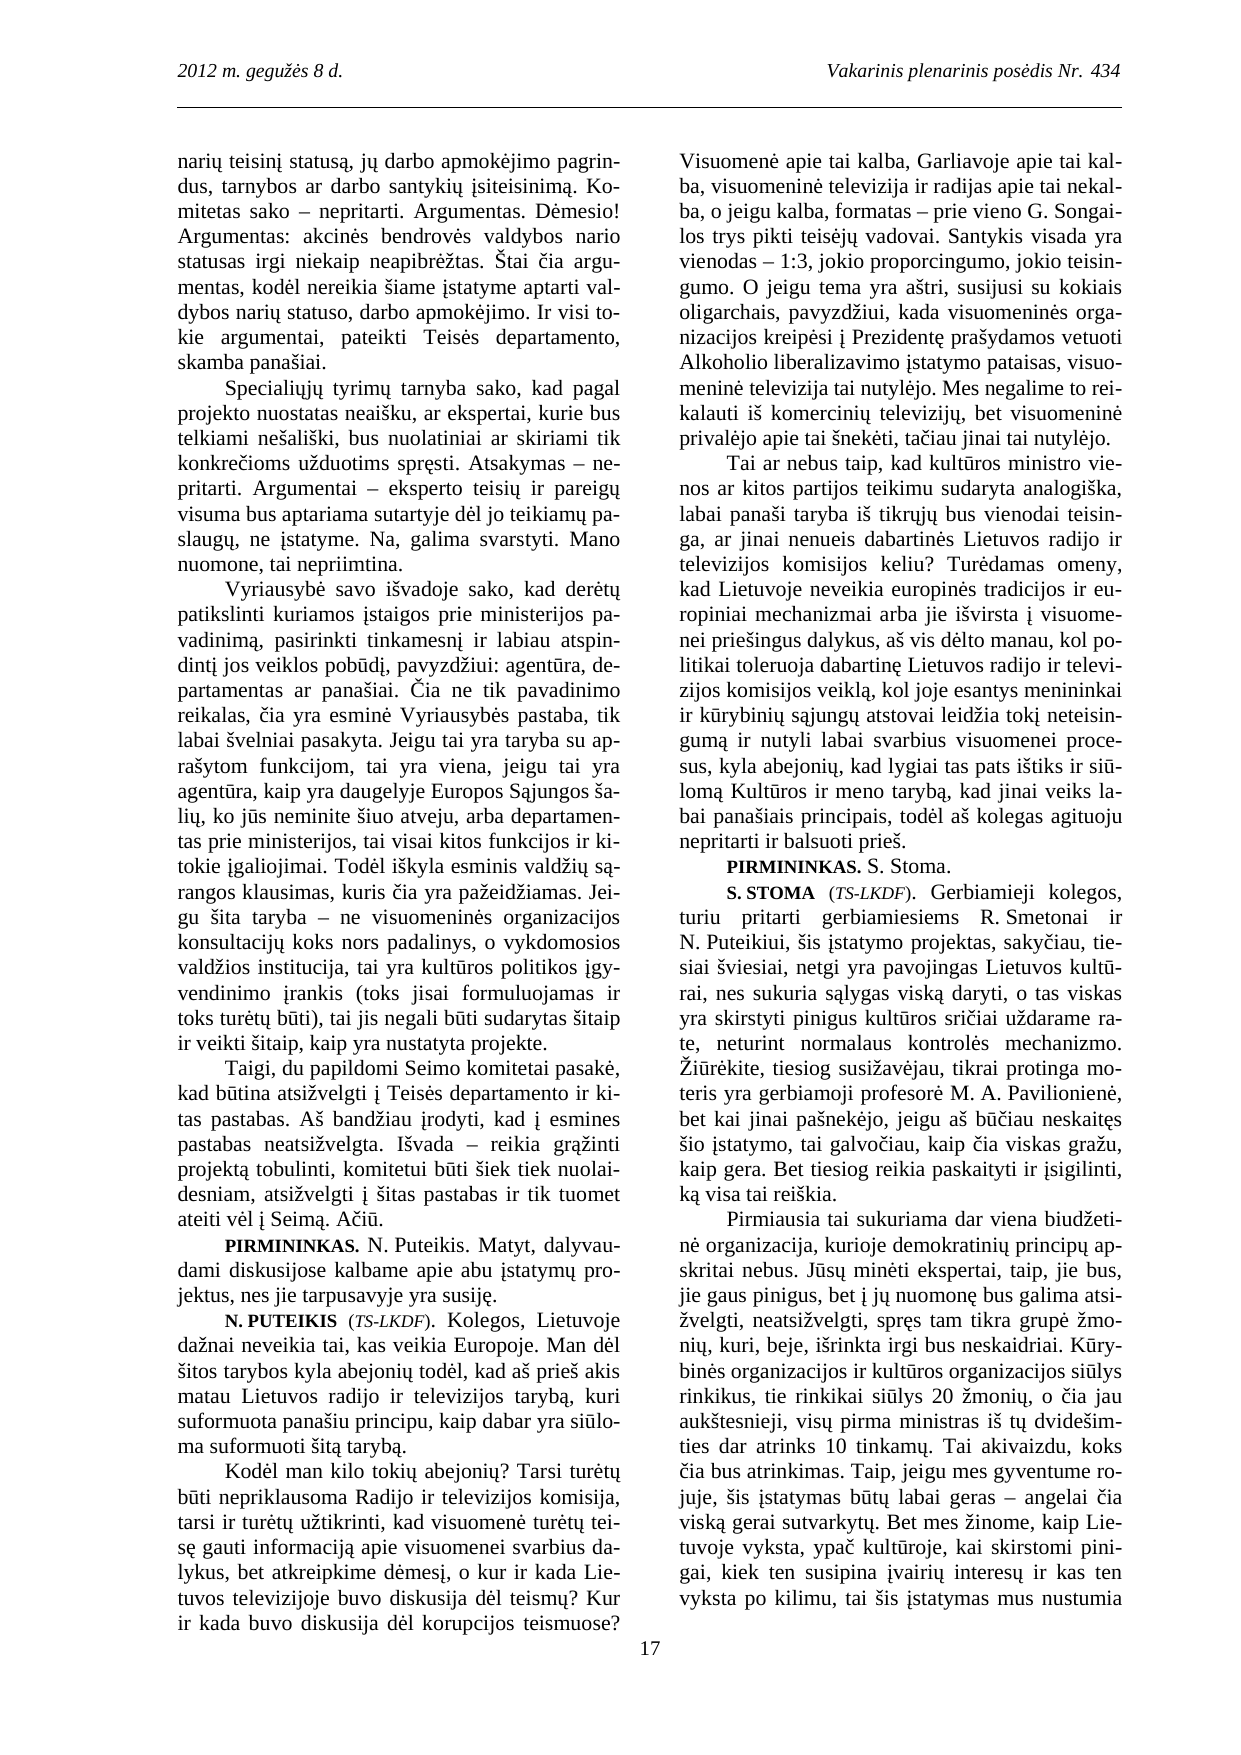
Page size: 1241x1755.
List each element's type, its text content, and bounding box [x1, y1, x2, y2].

text Spe­cia­lių­jų ty­ri­mų tar­ny­ba sa­ko, kad pa­gal pro­jek­to nuo­sta­tas ne­aiš­ku, ar eks­per­tai, ku­rie bus tel­kia­mi ne­ša­liš­ki, bus nuo­la­ti­niai ar ski­ria­mi tik kon­kre­čioms už­duo­tims spręs­ti. At­sa­ky­mas – ne­pri­tar­ti. Ar­gu­men­tai – eks­per­to tei­sių ir pa­rei­gų vi­su­ma bus ap­ta­ria­ma su­tar­ty­je dėl jo tei­kia­mų pa­slau­gų, ne įsta­ty­me. Na, ga­li­ma svars­ty­ti. Ma­no nuo­mo­ne, tai ne­pri­im­ti­na. [177, 374, 620, 576]
text Tai­gi, du pa­pil­do­mi Sei­mo ko­mi­te­tai pa­sa­kė, kad bū­ti­na at­si­žvelg­ti į Tei­sės de­par­ta­men­to ir ki­tas pa­sta­bas. Aš ban­džiau įro­dy­ti, kad į es­mi­nes pa­sta­bas neat­si­žvelg­ta. Iš­va­da – rei­kia grą­žin­ti pro­jek­tą to­bu­lin­ti, ko­mi­te­tui bū­ti šiek tiek nuo­lai­des­niam, at­si­žvelg­ti į ši­tas pa­sta­bas ir tik tuo­met at­ei­ti vėl į Sei­mą. Ačiū. [177, 1055, 620, 1232]
text na­rių tei­si­nį sta­tu­są, jų dar­bo ap­mo­kė­ji­mo pa­grin­dus, tar­ny­bos ar dar­bo san­ty­kių įsi­tei­si­ni­mą. Ko­mi­te­tas sa­ko – ne­pri­tar­ti. Ar­gu­men­tas. Dė­me­sio! Ar­gu­men­tas: ak­ci­nės ben­dro­vės val­dy­bos na­rio sta­tu­sas ir­gi nie­kaip ne­apib­rėž­tas. Štai čia ar­gu­men­tas, ko­dėl ne­rei­kia šia­me įsta­ty­me ap­tar­ti val­dy­bos na­rių sta­tu­so, dar­bo ap­mo­kė­ji­mo. Ir vi­si to­kie ar­gu­men­tai, pa­teik­ti Tei­sės de­par­ta­men­to, skam­ba pa­na­šiai. [177, 148, 620, 374]
text Tai ar ne­bus taip, kad kul­tū­ros mi­nist­ro vie­nos ar ki­tos par­ti­jos tei­ki­mu su­da­ry­ta ana­lo­giš­ka, la­bai pa­na­ši ta­ry­ba iš tik­rų­jų bus vie­no­dai tei­sin­ga, ar ji­nai ne­nu­eis da­bar­ti­nės Lie­tu­vos ra­di­jo ir te­le­vi­zi­jos ko­mi­si­jos ke­liu? Tu­rė­da­mas ome­ny, kad Lie­tu­vo­je ne­vei­kia eu­ro­pi­nės tra­di­ci­jos ir eu­ro­pi­niai me­cha­niz­mai ar­ba jie iš­virs­ta į vi­suo­me­nei prie­šin­gus da­ly­kus, aš vis dėl­to ma­nau, kol po­li­ti­kai to­le­ruo­ja da­bar­ti­nę Lie­tu­vos ra­di­jo ir te­le­vi­zi­jos ko­mi­si­jos veik­lą, kol jo­je esan­tys me­ni­nin­kai ir kū­ry­bi­nių są­jun­gų at­sto­vai lei­džia to­kį ne­tei­sin­gu­mą ir nu­ty­li la­bai svar­bius vi­suo­me­nei pro­ce­sus, ky­la abe­jo­nių, kad ly­giai tas pats iš­tiks ir siū­lo­mą Kul­tū­ros ir me­no ta­ry­bą, kad ji­nai veiks la­bai pa­na­šiais prin­ci­pais, to­dėl aš ko­le­gas agi­tuo­ju ne­pri­tar­ti ir bal­suo­ti prieš. [679, 450, 1122, 853]
text N. PUTEIKIS (TS-LKDF). Ko­le­gos, Lie­tu­vo­je daž­nai ne­vei­kia tai, kas vei­kia Eu­ro­po­je. Man dėl ši­tos ta­ry­bos ky­la abe­jo­nių to­dėl, kad aš prieš akis ma­tau Lie­tu­vos ra­di­jo ir te­le­vi­zi­jos ta­ry­bą, ku­ri su­for­muo­ta pa­na­šiu prin­ci­pu, kaip da­bar yra siū­lo­ma su­for­muo­ti ši­tą ta­ry­bą. [177, 1307, 620, 1458]
text Pir­miau­sia tai su­ku­ria­ma dar vie­na biu­dže­ti­nė or­ga­ni­za­ci­ja, ku­rio­je de­mo­kra­tinių prin­ci­pų ap­skri­tai ne­bus. Jū­sų mi­nė­ti eks­per­tai, taip, jie bus, jie gaus pi­ni­gus, bet į jų nuo­mo­nę bus ga­li­ma at­si­žvelg­ti, neat­si­žvelg­ti, spręs tam tik­ra gru­pė žmo­nių, ku­ri, be­je, iš­rink­ta ir­gi bus ne­skaid­riai. Kū­ry­bi­nės or­ga­ni­za­ci­jos ir kul­tū­ros or­ga­ni­za­ci­jos siū­lys rin­ki­kus, tie rin­ki­kai siū­lys 20 žmo­nių, o čia jau aukš­tes­nie­ji, vi­sų pir­ma mi­nist­ras iš tų dvi­de­šim­ties dar at­rinks 10 tin­ka­mų. Tai aki­vaiz­du, koks čia bus at­rin­ki­mas. Taip, jei­gu mes gy­ven­tu­me ro­ju­je, šis įsta­ty­mas bū­tų la­bai ge­ras – an­ge­lai čia vis­ką ge­rai su­tvar­ky­tų. Bet mes ži­no­me, kaip Lie­tu­vo­je vyks­ta, ypač kul­tū­ro­je, kai skirs­to­mi pi­ni­gai, kiek ten su­si­pi­na įvai­rių in­te­re­sų ir kas ten vyks­ta po ki­li­mu, tai šis įsta­ty­mas mus nu­stu­mia [679, 1206, 1122, 1610]
text S. STOMA (TS-LKDF). Ger­bia­mie­ji ko­le­gos, tu­riu pri­tar­ti ger­bia­mie­siems R. Sme­to­nai ir N. Pu­tei­kiui, šis įsta­ty­mo pro­jek­tas, sa­ky­čiau, tie­siai švie­siai, net­gi yra pa­vo­jin­gas Lie­tu­vos kul­tū­rai, nes su­ku­ria są­ly­gas vis­ką da­ry­ti, o tas vis­kas yra skirs­ty­ti pi­ni­gus kul­tū­ros sri­čiai už­da­ra­me ra­te, ne­tu­rint nor­ma­laus kon­tro­lės me­cha­niz­mo. Žiū­rė­ki­te, tie­siog su­si­ža­vė­jau, tik­rai pro­tin­ga mo­te­ris yra ger­bia­mo­ji pro­fe­so­rė M. A. Pa­vi­lio­nie­nė, bet kai ji­nai pa­šne­kė­jo, jei­gu aš bū­čiau ne­skai­tęs šio įsta­ty­mo, tai gal­vo­čiau, kaip čia vis­kas gra­žu, kaip ge­ra. Bet tie­siog rei­kia pa­skai­ty­ti ir įsi­gi­lin­ti, ką vi­sa tai reiš­kia. [679, 879, 1122, 1206]
text Vi­suo­me­nė apie tai kal­ba, Gar­lia­vo­je apie tai kal­ba, vi­suo­me­ni­nė te­le­vi­zi­ja ir ra­di­jas apie tai ne­kal­ba, o jei­gu kal­ba, for­ma­tas – prie vie­no G. Son­gai­los trys pik­ti tei­sė­jų va­do­vai. San­ty­kis vi­sa­da yra vie­no­das – 1:3, jo­kio pro­por­cin­gu­mo, jo­kio tei­sin­gu­mo. O jei­gu te­ma yra ašt­ri, su­si­ju­si su ko­kiais oli­gar­chais, pa­vyz­džiui, ka­da vi­suo­me­ni­nės or­ga­ni­za­ci­jos krei­pė­si į Pre­zi­den­tę pra­šy­da­mos ve­tuo­ti Al­ko­ho­lio li­be­ra­li­za­vi­mo įsta­ty­mo pa­tai­sas, vi­suo­me­ni­nė te­le­vi­zi­ja tai nu­ty­lė­jo. Mes ne­ga­li­me to rei­ka­lau­ti iš ko­mer­ci­nių te­le­vi­zi­jų, bet vi­suo­me­ni­nė pri­va­lė­jo apie tai šne­kė­ti, ta­čiau ji­nai tai nu­ty­lė­jo. [679, 148, 1122, 450]
text PIRMININKAS. S. Sto­ma. [679, 853, 1122, 879]
text Vy­riau­sy­bė sa­vo iš­va­do­je sa­ko, kad de­rė­tų pa­tiks­lin­ti ku­ria­mos įstai­gos prie mi­nis­te­ri­jos pa­va­di­ni­mą, pa­si­rink­ti tin­ka­mes­nį ir la­biau at­spin­din­tį jos veik­los po­bū­dį, pa­vyz­džiui: agen­tū­ra, de­par­ta­men­tas ar pa­na­šiai. Čia ne tik pa­va­di­ni­mo rei­ka­las, čia yra es­mi­nė Vy­riau­sy­bės pa­sta­ba, tik la­bai švel­niai pa­sa­ky­ta. Jei­gu tai yra ta­ry­ba su ap­ra­šy­tom funk­ci­jom, tai yra vie­na, jei­gu tai yra agen­tū­ra, kaip yra dau­ge­ly­je Eu­ro­pos Są­jun­gos ša­lių, ko jūs ne­mi­ni­te šiuo at­ve­ju, ar­ba de­par­ta­men­tas prie mi­nis­te­ri­jos, tai vi­sai ki­tos funk­ci­jos ir ki­to­kie įga­lio­ji­mai. To­dėl iš­ky­la es­mi­nis val­džių są­ran­gos klau­si­mas, ku­ris čia yra pa­žei­džia­mas. Jei­gu ši­ta ta­ry­ba – ne vi­suo­me­ni­nės or­ga­ni­za­ci­jos kon­sul­ta­ci­jų koks nors pa­da­li­nys, o vyk­do­mo­sios val­džios ins­ti­tu­ci­ja, tai yra kul­tū­ros po­li­ti­kos įgy­ven­di­ni­mo įran­kis (toks ji­sai for­mu­luo­ja­mas ir toks tu­rė­tų bū­ti), tai jis ne­ga­li bū­ti su­da­ry­tas ši­taip ir veik­ti ši­taip, kaip yra nu­sta­ty­ta pro­jek­te. [177, 576, 620, 1055]
text PIRMININKAS. N. Pu­tei­kis. Ma­tyt, da­ly­vau­da­mi dis­ku­si­jo­se kal­ba­me apie abu įsta­ty­mų pro­jek­tus, nes jie tar­pu­sa­vy­je yra su­si­ję. [177, 1232, 620, 1307]
text Ko­dėl man ki­lo to­kių abe­jo­nių? Tar­si tu­rė­tų bū­ti ne­pri­klau­so­ma Ra­di­jo ir te­le­vi­zi­jos ko­mi­si­ja, tar­si ir tu­rė­tų už­tik­rin­ti, kad vi­suo­me­nė tu­rė­tų tei­sę gau­ti in­for­ma­ci­ją apie vi­suo­me­nei svar­bius da­ly­kus, bet at­kreip­ki­me dė­me­sį, o kur ir ka­da Lie­tu­vos te­le­vi­zi­jo­je bu­vo dis­ku­si­ja dėl teis­mų? Kur ir ka­da bu­vo dis­ku­si­ja dėl ko­rup­ci­jos teis­muo­se? [177, 1458, 620, 1635]
